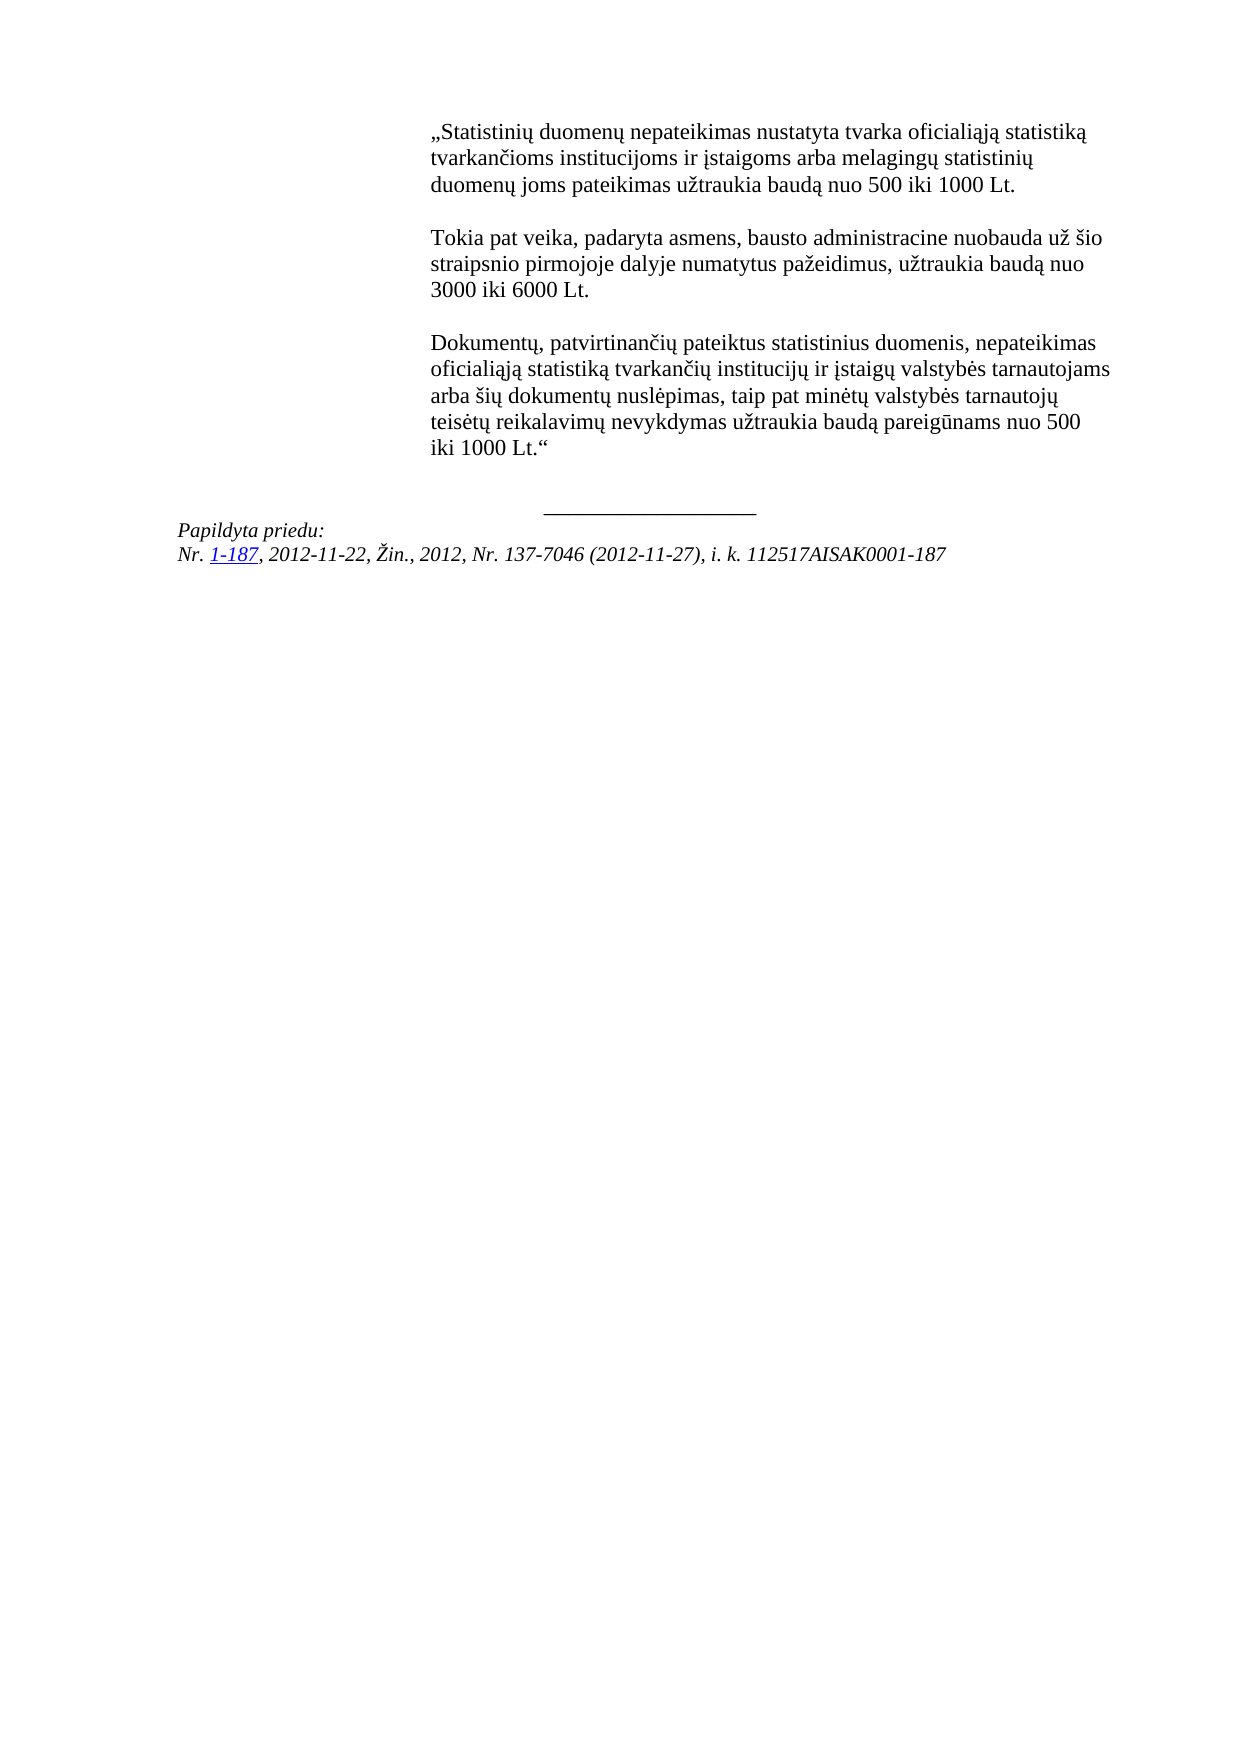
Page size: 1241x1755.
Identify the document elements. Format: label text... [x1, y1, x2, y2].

text Nr. 1-187, 2012-11-22, Žin., 2012, Nr. 137-7046 (2012-11-27), i. k. 112517AISAK0001-187 [177, 542, 1122, 566]
text _________________ [177, 489, 1122, 518]
table_cell „Statistinių duomenų nepateikimas nustatyta tvarka oficialiąją statistiką tvarkančioms institucijoms ir įstaigoms arba melagingų statistinių duomenų joms pateikimas užtraukia baudą nuo 500 iki 1000 Lt. Tokia pat veika, padaryta asmens, bausto administracine nuobauda už šio straipsnio pirmojoje dalyje numatytus pažeidimus, užtraukia baudą nuo 3000 iki 6000 Lt. Dokumentų, patvirtinančių pateiktus statistinius duomenis, nepateikimas oficialiąją statistiką tvarkančių institucijų ir įstaigų valstybės tarnautojams arba šių dokumentų nuslėpimas, taip pat minėtų valstybės tarnautojų teisėtų reikalavimų nevykdymas užtraukia baudą pareigūnams nuo 500 iki 1000 Lt.“ [419, 118, 1122, 461]
text Papildyta priedu: [177, 518, 1122, 542]
table_cell [177, 118, 419, 461]
